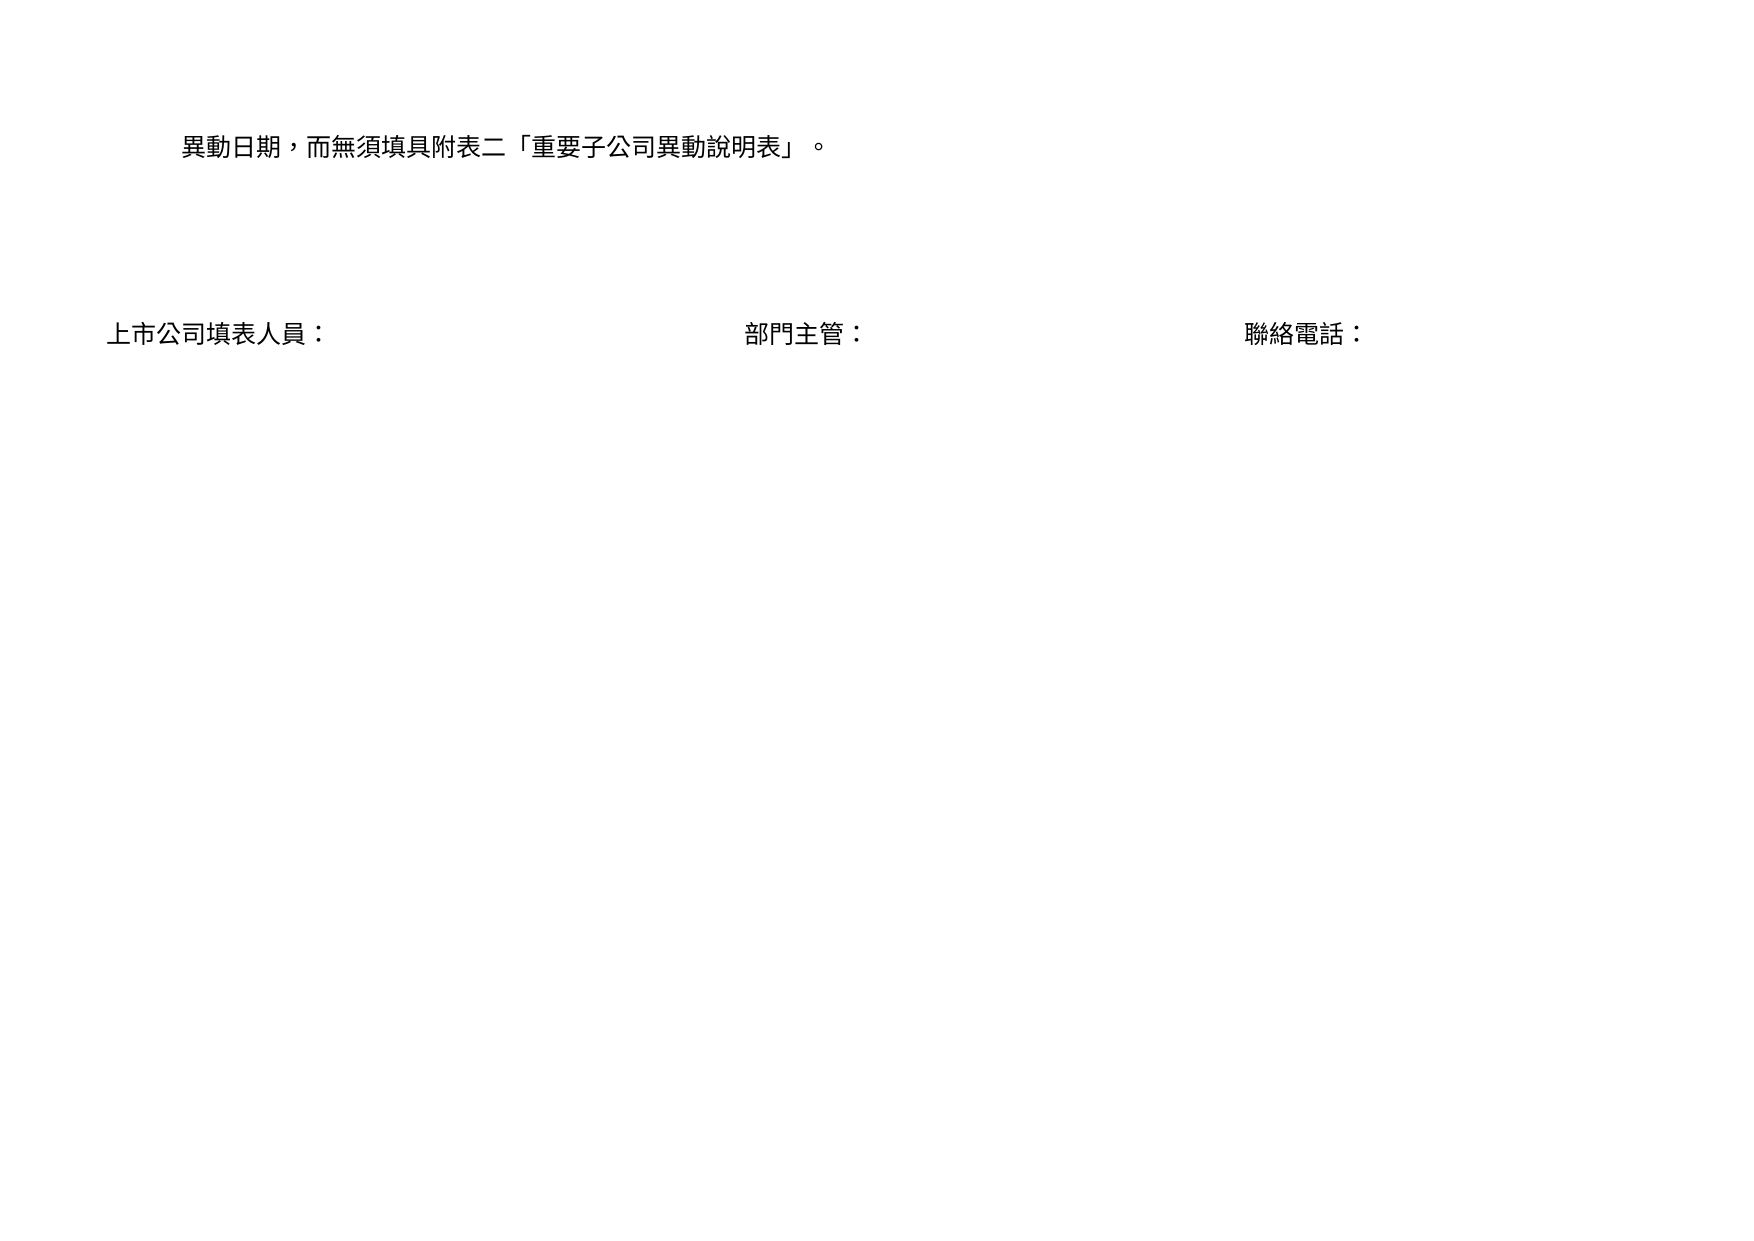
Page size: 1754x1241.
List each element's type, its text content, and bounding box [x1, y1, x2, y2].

text 異動日期，而無須填具附表二「重要子公司異動說明表」。 [106, 104, 1659, 166]
text 上市公司填表人員： 部門主管： 聯絡電話： [106, 291, 1659, 354]
